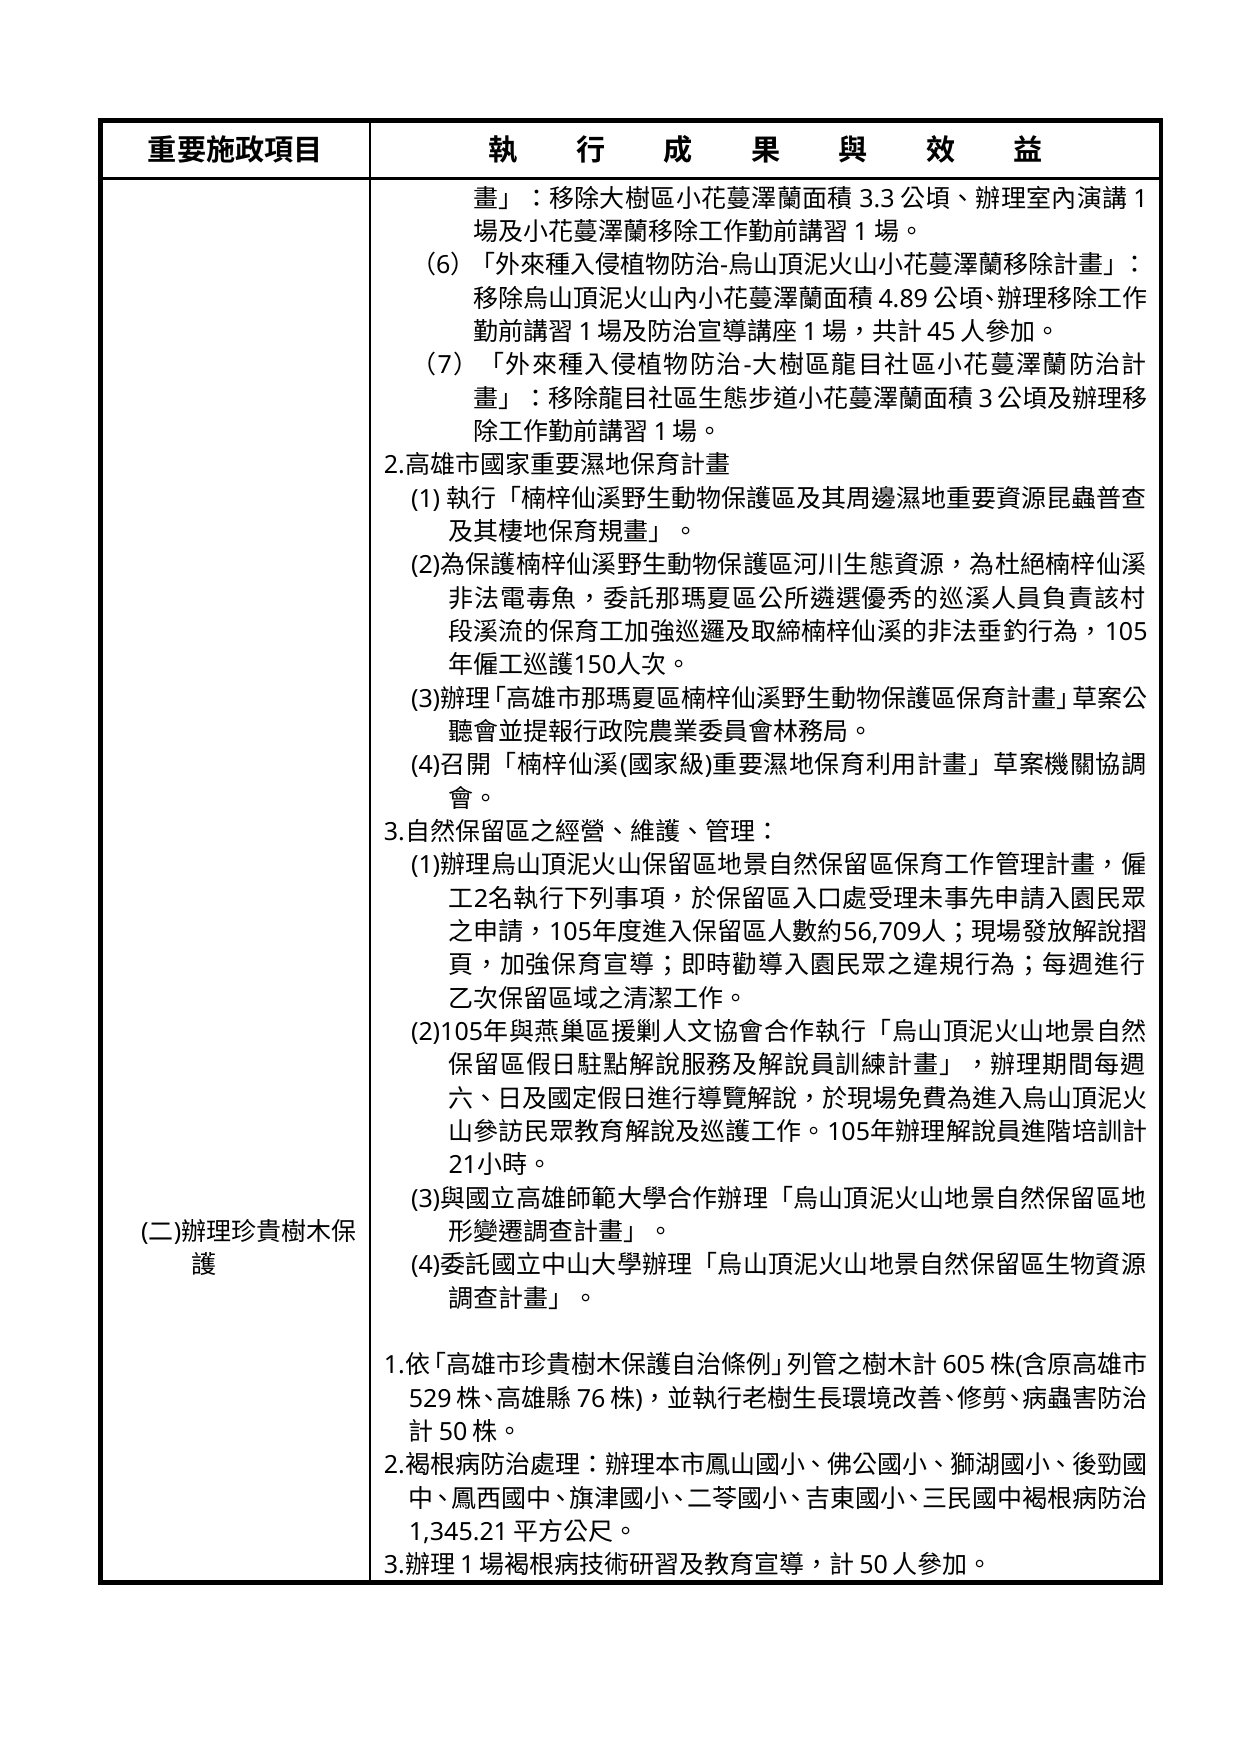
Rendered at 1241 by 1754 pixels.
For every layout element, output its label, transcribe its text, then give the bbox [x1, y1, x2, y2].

table_header 重要施政項目 [103, 123, 369, 177]
table_cell 壹、農產行銷輔導 一、農產運銷 (一)輔導農民團體建立國產水果品牌，實施農產品共同運銷措施，提升運銷效率及市場競爭力。 (二)水果花卉產銷失衡調節業務 (三)農產加工研發建立品牌 (四)建立品牌辦理農產品評鑑 二、開拓農產品行銷通路 貳、農務管理科 一、農業生產管理 二、農地利用管理 參、植物防疫及生態保育 一、植物防疫業務 （一）建構農作物防疫網 (二)推動安全農產品驗證標章 (三)推動健康安全農業 (三)其他 二、生態保育業務 (一)生態維護與管理 (二)辦理珍貴樹木保護 (三)保育類野生動物保育業務 (四)獎勵輔導造林 (五)深水苗圃業務 肆、畜牧行政 一、畜牧場登記與管理 二、養豬頭數調查及畜禽動態調查業務 三、飼料管理與市售畜禽產品標章查核 四、家畜家禽屠宰場輔導與管理 五、辦理家禽生產與輔導 六、辦理養豬生產與輔導 七、辦理養牛生產與輔導 八、辦理養羊、鹿生產與輔導 九、畜牧場污染防治 十、畜產品推廣與輔導 伍、批發市場業務 陸、農村建設與發展 一、推動農村再生，再造富麗農村 二、休閒農業推展 三、農路養護暨改善 柒、農民組織與福利 一、農民組織輔導 (一)健全農會，並強化農會功能 (二)辦理合作事業輔導，強化農業性合作社場功能 (三)積極輔導農業性產銷班運作 二、農民福利及推廣業務 三、提升農業軟實力 四、農業吉祥物高通通行銷推廣 五、高雄農業品牌整合行銷 捌、動物防疫及保護 一、動物疾病檢驗 (一)辦理動物（家畜、家禽與水產動物）疾病之檢驗、鑑定及防疫輔導 二、獸醫行政管理 (一)維護動物用藥品安全及保障合法業者權益 (二)畜產品藥物殘留檢測監控 (三)獸醫師管理 三、動物防疫 (一)偶蹄類動物疫病防治工作 (二)結核病及布氏桿菌病清除工作 (三)建立動物疾病預警機制，持續進行採樣及血清抗體檢測監控 (四)狂犬病防治工作 (五)辦理防疫宣導講習 四、動物保護 (一)動物保護宣導教育活動 (二)動物保護稽查及民眾案件之處理 (三)推動犬貓絕育工作 (四)加強寵物源頭管理 五、動物收容管理 (一)流浪犬(貓)捕捉與處理 (二)流浪犬(貓)認領養 (三)其他 [103, 180, 369, 1580]
table_header 執 行 成 果 與 效 益 [371, 123, 1159, 177]
table_cell 1.輔導轄內農民團體（農會、合作社場）辦理蔬菜、水果共同運銷，供應國內果菜批發市場，提升市場佔有率，推動水果共選共計增加運銷效率，使其達運銷經濟規模降低運銷成本。本市各農民團體105年1-12月水果共同運銷供應量22,905.8公噸，蔬菜共同運銷供應量10,566.7公噸。 2.協助農民團體辦理蔬果共同運銷，除辦理產銷講習及觀摩外，另補助農民團體購置選別、分級設備、輸送設備、包裝設備、預冷設備及加工設備等，以及補助興建GLOBAL GAP集貨包裝廠等，以提高本市農產品共同運銷品質，提高市場拍賣價格，增加農民收益。農業局積極爭取中央補助轄內農民團體運銷之集貨場防蟲圍網、組合式冷藏庫(香蕉催熟設施)、封箱機、加工設備、預冷設備、包裝設備選果機等相關設備，以改善運銷機能強化運銷效率，共向農糧署爭取補助8,284千元。 3.輔導燕巢農會-燕之巢台灣蜜棗、燕之巢芭樂；六龜農會－南果美眉黑鑽石蓮霧；大樹農會-玉荷包禮盒；美濃農會-美濃白玉老蘿蔔；內門農會-羅漢門龍眼蜂蜜等5間農會優質農產品，獲選2017年台灣農漁會百大精品殊榮。 1.甲仙地區農會與六龜區農會辦理「竿採青梅廠農合作」計畫，105年青梅產期間六龜區農會以保證價格每公斤25至27元收購青梅共 39.5公噸，甲仙地區農會配和廠方分級模式以每公斤23元收購86公噸供貨給加工廠，農會辦理廠農合作能有效維持青梅價格，穩定青梅產銷，降低販運商剝削，維護農民收益。 2.為了穩定破布子產銷、提升本市破布子競爭力，透過內門區農會輔導農民改變舊有供貨形式，由產地農民將破布子進行清洗、剝除後之粒裝方式交貨，獎勵參與農民每台斤2元。預計獎勵收購粒裝破布子約200,000台斤(約120,000公斤)，執行期間為公告日起至104年7月20日止，本計畫共獎勵15,488台斤(約9,293公斤)。 3.為獎勵火鶴花外銷，訂定「拓展高雄市火鶴花國外市場輸銷要點」，於105年4月起至11月期間，高雄市自營耕作生產火鶴切花外銷至日本以外之海外市場者，補助火鶴花每支新台幣2元 (1元補助農民包裝集運費，1元協助貿易商國外促銷費用) 。105年度補助支數共189,264支。 輔導內門區農會辦理綜合禮盒與龍眼乾包裝禮盒，外包裝整體規劃設計，改善產品包裝設計，提高加工品價值，作為地方特色伴手禮，建立農會品牌形象，以開拓行銷通路。105年協助本轄內門區、阿蓮區、甲仙地區農會、一鳴生技農園，取得清真食品認證，共計22項產品，並於105年12月7日假高雄市政府鳳山行政中心盛大舉辦「清真食品認證說明會」及「高雄地區清真農漁產品業者教育訓練」，說明清真食品認證的相關資訊，加強業者對產製清真食品相關規定之認知，達到推廣清真食品認證，提升清真食品品質，以提升高雄農產品的競爭力。 辦理「105年高雄市國產龍眼蜂蜜評鑑」，經召開籌備會議、受理報名、採樣封簽、送檢初評、複評等作業，依蜂蜜國家標準(CNS)及評鑑小組嚴格檢驗，計有岡山、阿蓮、田寮、橋頭、大樹、內門、杉林7區養蜂產銷班班員共37人獲獎，特等獎9名，頭等獎28名，成績斐然！105年度獲獎評鑑蜜共20,124瓶(特等獎4,680瓶，頭等獎15,444瓶)，經由通過HACCP及ISO22000國際雙認證之阿蓮區農會食品工廠，進行監督分裝後上市，以高雄市評鑑蜜品牌搭配大崗山龍眼蜂蜜文化節活動行銷。 1.協助那瑪夏區公所辦理「2016那瑪夏水蜜桃千人路跑活動計畫」，於5月21日假那瑪夏國中舉行並提供最甜、最爽口的在地優質水蜜桃供大家品嘗，以建立「南台灣水蜜桃之王」的品牌意象。 2.輔導田寮區農會辦理「2016高雄市大崗山龍眼蜂蜜文化節」活動，由高雄市政府陳菊市長偕同田寮區農會鄭瑞德總幹事揭開序幕，邀請高雄市及全台民眾於105年13、14、20、21日一同感受高雄黃金山蜜的蜂富熱情！今年首度結合高雄農業精靈高通通，製作卡哇伊的高通通蜜蜂獎座，由陳菊市長在開幕式中頒獎給獲獎蜂農。受頒「高通通蜂蜜評鑑得獎獎座」的蜂農們，都迫不及待地將高通通獎盃放在展售攤位上最好的位置上展示，讓高通通襯托出評鑑蜜的濃、純、香。 3.聯合本府原住民事務委員會辦理「高雄原味輕旅行-真愛玉見你‧千人喜愛玉」，於10月15日假台北市花博公園圓山廣場-花海廣場舉辦，現場除了擴大舉辦「千人洗愛玉活動」，並有農特產品展售，吸引人潮駐足品嚐採買原民區的各式農特產品及手工藝品。 4.都會區農特產品行銷工作 設置高雄物產館蓮潭旗艦店、高雄物產館高雄郵局店及高雄物產館台中店，並以高雄物產館蓮潭旗艦店為營運中心、高雄物產館高雄郵局店為配送中心，高雄物產館台中店為外縣市指標通路據點，未來評估台北市、新北市拓展銷售據點之可能性。讓本市農漁產品朝向精緻化、專業化、品牌化行銷模式經營，並運用蓮池潭觀光景點之優勢，打造大高雄優良農產之行銷據點。105年全年度於高雄物產館辦理一系列媒體宣傳行銷活動，加強消費者對物產館印象與對農產品的認同，105年度高雄物產館蓮潭旗艦店、高雄物產館高雄郵局店及高雄物產館台中店累計總體營業額已逾1億元。 105年度高雄物產館各館營業額如下： 5.高雄物產館網路商城及蓮池潭高雄物產館虛實整合服務平台 (1)蓮潭館、郵局、高鐵高雄物產館虛實整合服務平台建置，包含農產品展售服務、智慧型餐飲管理服務、廚藝及DIY教室管理服務、員工資料管理、會員資料管理及會員卡製作。 (2)網路高雄物產館臉書粉絲團維護及管理。 6.推廣高雄在地食材，結合學校及消費者辦理食育計畫 (1)農業局推動在地食材計畫已邁入第5年，105年辦理5場小小廚師料理營，特別邀請本市綠色友善餐廳主廚來教導學童簡單料理（從開胃菜、沙拉、甜點、主食到湯品），讓學童親自從洗切、採買、烹煮到擺盤等一系列學習，更能認識高雄在地食材特性，進而改變飲食習慣。 (2)農業局自100年開始招募本市餐廳業者加入綠色友善餐廳行列，105年度共有46間餐廳通過綠色友善餐廳評鑑。為能行銷綠色友善餐廳品牌，讓更多業者及民眾認識綠色友善餐廳，105年為擴大宣傳效益於高雄巨蛋國際旅展期間，共發行總價30萬元之綠色友善餐廳商品優惠抵用券，面額為新台幣100元/張，1,000元/本，共計300本。在今年度完成高雄綠色友善餐廳電子地圖，網站內容主要為介紹本市綠色友善餐廳，包含所在位置、店家資訊等。 7.推動健康有機農業 有機農糧產品及加工品檢查及檢驗： 為保障有機農糧（加工）產品消費者權益，維護有機農糧（加工） 產品之可信賴度，經年辦理轄內有機農糧（加工）產品市售或田間檢查，105年共抽檢531件有機農糧（加工）產品，涵括農藥殘留檢驗、食品添加物檢驗及產品標示檢查。 8.農產品進軍國際，拓展外銷通路 （1）農產品海外行銷： 105年度果品外銷統計：105年外銷數量統計合計為3,792公噸，以番石榴(1,382公噸)為最大宗，其餘為香蕉 (626公噸)、荔枝(75公噸)、鳳梨(1083公噸)、棗果(85公噸)、蓮霧(351公噸)、木瓜(117公噸)、紅龍果(46公噸)及其它(24公噸)，主要外銷至日本、大陸、香港、新加坡、加拿大、中東等地區。 105年度花卉外銷統計：1-12月外銷花卉量共計2,500,000枝火鶴花，主要外銷國為日本、大陸及香港。 於2月赴中東杜拜、阿曼及巴林舉行高雄農產品拓銷，二度遠征中東市場，邀集中東當地買主與媒體朋友，一起到活動會場品嚐來自台灣高雄的頂級水果。於巴林首都麥納瑪之高檔阿拉伯超市Al Jazira及家樂福、阿曼首都馬斯開特的家樂福及杜拜批發市場舉行試吃行銷，不僅讓每位來採買的消費者及買家吃到來自高雄的蜜棗、芭樂以及紅龍果，高雄水果的美味多汁讓品嚐的中東民眾讚不絕口，個個豎起大拇指說讚。高雄番石榴採船運將以貨櫃方式進入杜拜果菜批發市場，巴林市場則以空運方式穩定供貨。本次拓銷活動將高雄首選農產品打入頂級物流市場，深受當地喜愛，成功建立起雙邊貿易平台。 7月29日至8月7日赴加拿大辦理農產品拓銷活動，持續於去年合作超市Fresh Street Market、IGA 辦理農產品試吃，另本年度開拓之合作超市-Foody World鋪貨及辦理農產品試吃品嚐。又本市「高雄首選」精品首次於多倫多超市鋪貨(Foody Mart及Perfect Supermarket)，拓銷品項有番石榴、金煌芒果及紅龍果，其中金煌芒果和紅龍果以空運至加拿大。 105年適逢高雄市與韓國釜山市締結姊妹市50週年，由陳 菊市長率領市府各單位，包括秘書處、教育局、觀光局、海洋局、經發局及農業局等人員，籌組高雄市政府代表團，於本(2016)年10月30日至11月2日赴釜山舉辦「高雄與釜山半世紀姊妹市紀念活動」，與釜山各界交流城市發展的經驗與願景。此外，並於11月1日舉辦「高雄釜山50+─農漁觀光物產暨會展推廣會」，聯合高雄市政府海洋局、觀光局、經發局及農業局等單位，與釜山產業界人士交流，行銷推廣高雄的人文、物產、觀光及會展等產業。 （2）國際食品展業務 2016年東京國際食品展：於3月8-11日前往日本東京幕張參加東京國際食品展，共承租8個攤位，率領保證責任高雄市家緣農產品生產合作社(桑葚製品)、一鳴生技農園(神秘果製品)、福記冷凍食品(股)公司(鐵蛋、滷味)、高雄市那瑪夏區茶產銷班第一班青山茶業（八功夫紅茶、熟香金萱茶）、高雄市農會（舊北蕉香蕉、台農17號金鑽鳳梨）、允偉興業股份有限公司（冷凍鯛魚片、冷凍鱸魚片）等6家廠商，現場訂單約新台幣3,000萬元，後續訂單約8,000萬元。 2016年新加坡國際食品展: 於4月12日至4月15日參加展覽，農業局邀請型農、農民團體及友善企業－一鳴生技農園(神秘果系列商品)、福記冷凍食品股份有限公司(蛋加工品)、保證責任高雄市大樹區蜂產品運銷合作社(蜂蜜產品)共同組團”高雄物產館”，4日現場洽談金額約 1,600萬元，後續效益達4,000萬元。 2016年上海國際食品展：2016年上海國際食品展：自2011年起共4年參加「上海秋季國際食品展」逐年累積中國大陸各地貿易商、經銷商等對本市「高雄首選」精品品牌形象的認同。惟囿於前開食品展辦理時間為每年11月上旬，觀展之專業買主僅限於農曆年節或當年度的採購，鑑於中國大陸華北地區因氣候及風土條件條件異於高雄市，高雄市生產之熱帶水果及其加工品需求量大，前景具優勢，爰此，為有效擴大參展效益，2015年首次報名參加「第16屆中國國際食品飲料展（SIAL China 2015）」，期以開拓中國大陸潛在市場。 高雄市政府農業局率領轄內7家農民團體企業代表，前往上海新國際博覽中心，參加105年5月5日至5月7日為期3天的亞洲最大創新食品展－第17屆中國國際食品飲料展，共承租8個攤位。本屆參展成果豐碩，廣獲國際買家及大陸上海地區的熱烈洽詢，預估現場接單超過4000萬元，後續商機效益上看6、7000萬元，預估較去年成長1倍，再一次成功的將高雄首選的優質農特產品行銷國際。 2016台北國際食品展覽會：為開拓農特產品行銷通路，向 外貿協會承租20個攤位，於6月22-26日假南港展覽館舉辦，農業局率本市農民團體及在地友善企業等計18家參展，共同行銷推廣本市農特產，參展產品除本市代表性水果有鳳梨、珍珠芭樂、木瓜、火龍果等，還有其他相關農特產加工品，如美濃147米、甲仙梅製品、永安花生、大崗山龍眼蜂蜜、大寮紅豆系列產品、內門龍鳳酥、田寮鹹豬肉、鳳梨酥各類果汁、各類果醋及各類果乾等，產品內容相當豐富。參展產品頗受廠商與買家歡迎，創造接單效益約1,805萬元 2016年高雄國際食品展：於10月27-30日假高雄展覽館舉行，農業局承租20攤位，邀集本市187家農民團體及友善企業，共同行銷本市農特產及加工品，參展產品除本市代表性水果鳳梨、火龍果等農產品外，另有相關農特產加工品，如美濃147米、甲仙梅製品、大崗山龍眼蜂蜜、大寮紅豆系列產品、內門龍鳳酥、田寮鹹豬肉、大樹金鑽鳳梨冰棒、阿蓮蜜棗乾、各類果乾、各類芽菜、玉荷包香腸、那瑪夏區青山茶葉及咖啡飲品等，以及今年新參展之加州果菜運銷合作社之有機及履歷蔬果，參展項目豐富多元，吸引眾多國內外買家，創造接單效益約1,507萬元。 1.調整耕作制度活化農地計畫 為配合農糧署活化休耕農地利用，除加強輔導農民契作具進口替代之穀類及雜糧等作物，並規劃適合本市具競爭力的短期農作物地區性特產計48項。本市105年休耕地活化種植地區性特產及轉契作面積達2,820公頃。 2.活化農地景觀作物專區計畫 配合農曆春節於美濃區、杉林區、六龜區規劃冬裡作花海55公頃，另規劃橋頭區2期作景觀作物專區14公頃，有效帶動觀光人潮、增加地方休閒產業及農產品行銷收益。 3.有機農糧產品田間抽檢業務 105年度共完成田間抽檢34件，有效落實有機農業生產源頭管理。 4.農作物污染監測管制及損害查處業務 105年度共辦理農作物抽檢計31件，維護農產品生產安全與消費者食安權益。 5.辦理鳳梨加工契作獎勵計畫 協助農民開拓新型態契作行銷方式，積極與本市在地知名食品商洽談契作事宜，105年底契作達263公噸，有效穩定農民收益。 6.推動優良農地整合加值利用計畫 為維護優良農地資源，發展優勢產業，輔導美濃區農會成立雜糧及蔬菜農產業專區1,400公頃、輔導燕巢農會成立棗及番石榴農產業專區103公頃，藉由建立農業經營專區成為核心產業的安全生產基地，擴大經營規模及調整人力結構，跨領域整合創造產業與品牌行銷的加值效益。 7.輔導美濃區農會辦理2016美濃好豆季產銷調節計畫 辦理好豆產業文化產銷調節計畫，讓民眾及企業採毛豆體驗活動，透過股東會認股方式，吸引近萬名遊客參加，不僅將好豆打造為美濃裡作特產，也活絡旗美地區的觀光產業。 8.配合杉林區瓜瓜節辦理收瓜杉林饗樂趣農事體驗計畫 輔導杉林區農會辦理一日農夫農事體驗計畫，共辦理3場次，以瓜瓜節為活動主軸，結合永齡有機農場、真福山等知名地景，帶動在地農村休閒觀光產業，提升農業整體產值。 9.舉辦105年「金鑽鳳梨、玉荷包荔枝品質及果園評鑑」競賽 為建立農民友善栽培管理的觀念，由各區農會推薦參賽，金鑽鳳梨40組及玉荷包荔枝40組共計80組報名參加，藉競賽方式將高雄市優質金鑽鳳梨、玉荷包荔枝推廣給消費者，以創造市場品牌口碑，穩定農民收益，並讓消費者能更加「健康、安全、安心」，達到消費者、生產者及環境永續三贏的目標。 10.輔導大寮區農會參加105年全國名米產地冠軍賽 105年全國名米產地冠軍賽結合品種與產地的概念，在經過激烈的鄉鎮級初賽、全國決賽，最後大寮區農會由全國14縣市、56個鄉鎮、63個隊伍中脫穎而出，以香米組「高雄147號」及非香米組「高雄145號」榮獲冠軍，再度為高雄生產的優質米掛上金招牌。 11.輔導辦理美濃橙蜜香番茄行銷推廣計畫 (1)透過評鑑競賽建立橙蜜香番茄品質分類及標準，鼓勵農友用心種植，增進消費者信心，擴大橙蜜香番茄知名度，塑造在地番茄品牌。 (2)橙蜜香多元行銷計畫結合美濃農村冬季裡作農產多樣性，搭配景觀作物花海，以帶動地方農產業觀光人潮。 12.輔導成立中崎有機農業專區及永齡杉林有機農業園區 為加速本市有機農業發展，輔導成立有機農業專區，於橋頭設置「中崎有機農業專區」面積31.65公頃、美濃及杉林設置「有機示範專區」面積25.84公頃，並輔導成立「永齡杉林有機農業園區」面積54.63公頃，合計112.12公頃，藉由有機作物栽培，生產高品質、安全之蔬果，建立安全農業城市。 13.農業天然災害查報及救助業務 (1)105年1月霪雨農業天然災害現金救助，全市共計核定救助1,313戶，救助面積749公頃，救助金額17,965,801元。 (2)105年1月寒流農業天然災害現金救助，全市共計核定救助2,278戶，救助面積1,375公頃，救助金額66,436,308元。 (3)105年1月及3月雨害(遲發性)農業天然災害現金救助，全市共計核定救助5,629戶，救助面積2,367公頃，救助金額207,800,916元。 (4)105年3月至4月雨害(遲發性)農業天然災害現金救助，全市共計核定救助50戶，救助面積12公頃，救助金額878,482元。 (5)105年尼伯特颱風農業天然災害現金救助，全市共計核定救助3,812戶，救助面積2,264公頃，救助金額124,029,601元。 (6)105年梅姬颱風及9月風災雨害農業天然災害現金救助，全市共計核定救助11,343戶，救助面積6,116公頃，救助金額348,524,765元。 14.農情調查計畫 (1)105年農情業務，全年1、5、9月共三期作共調查4,360項次農作物之種植面積；並於1、4、7、9、12月調查各項農作物產量。 (2)105年每月辦理農作物生產預測，完成香蕉等359項次農作物產量預測。 (3)105年獲得農委會評鑑「104年直轄市及各縣市農情報告工作成績第三名」。 1.105年度辦理農業用地作農業設施容許使用之審查及核定計229件。 2.105年度辦理農地變更使用之審查及核定，共計辦理77件。 3.105年度申請農地興建農舍資格審查，共計辦理20件。 4.105年度辦理農業用地免徵遺產稅或贈與稅需5年列管維持農用查核共計100件。 5.105年度辦理農地非農業使用查處：340件。 6.105年度辦理農業用地作農業使用證明之審查及核定，共計辦理2,559筆。 7.106年獲得農委會評鑑「105年度農地利用及管理業務評鑑」甲組特優。 1.農作物病蟲害防疫與監測工作: (1)辦理全市水稻病蟲害及水稻稻種消毒防治工作。包括稻熱病、白葉枯病、飛蝨類、福壽螺…等病蟲害防治，105年度合計執行1,200公頃。 (2)辦理全市重要果樹及蔬菜類作物有害生物整合性防疫與監測工作。包括印度棗、蓮霧、荔枝、芒果、番石榴、香蕉、葉菜類、瓜果類等病蟲害防治工作，105年度執行計1,433公頃，並辦理果實蠅共同防治工作，於重點果樹栽培區實施，全年共發放8,300瓶誘殺劑提供防治藥劑供農民使用，並於公共地懸掛藥劑辦理區域性防治，辦理面積計5,645公頃。 (3)平腹小蜂防治荔枝椿象：荔枝椿象為外來新興害蟲，由於荔枝椿象危害荔枝及龍眼產量及品質甚鉅，嚴重時可能造成絕收。因此105年度委託國立屏東科技大學飼養荔枝椿象之天敵－平腹小蜂，並釋放32,000隻平腹小蜂在本市橋頭區及阿蓮區，同時進行荔枝椿象的分布與族群密度監測及調查，評估平腹小蜂的防治成效。 2.推動105年高雄市菜豆(四季豆)技術服務團暨植物醫生培訓計畫:本案由國立嘉義大學承攬，由嘉義大學植物醫學系郭章信副教授主持，結合行政院農業委員會農業試驗所、國立屏東科技大學等農業專家，團隊成員包含植物病蟲害、土壤肥料及評估產銷效益等專家共同組成。技術服務團給予農民專業技術指導，以加強田間栽培管理技術，減少農藥使用量，除降低生產成本外，同時提供消費者安全健康之農產品。 3.辦理野鼠防除工作，105年使用13,070公斤老鼠藥，防除面積27,121公頃。 1.吉園圃安全蔬果標章輔導與推動:輔導本市179個產銷班，面積2,053公頃，申請取得吉園圃安全蔬果標章。 2.產銷履歷驗證標章輔導與推動:執行面積1,327公頃，農戶數782戶。主要農作物為玉荷包、紅豆、木瓜、鳳梨…等。 1.辦理農藥管理與品質管制工作:因應農藥管理法第26條規定修正，完成農藥販賣業執照展延，目前本市農藥販賣業者共184家，舉辦農藥販賣業者複訓講習2場次，抽驗市售農藥76件，並查驗其成分及品質，針對偽劣農藥進行取締查核工作，以維護消費者權益及健康。 2.安全蔬果田間農藥抽檢及管制工作:全年辦理一般蔬菜、水果農藥殘留抽測及管制工作抽樣1,655件，並協助辦理農民安全用藥教育達57場次3,977人，不合格者辦理追蹤教育及產品管制。 本府農業局與海洋局共同合作，以「從產地到餐桌的安全美味」為主題，參加「104年獎勵地方政府強化食品安全管理方案試辦計畫」-拔尖典範-源頭及產製流通業務組，自104年8月至105年4月期間歷經書面及實地評比，經評定為特優獎，並且獲得650萬元獎勵金。 1.生物多樣性永續利用及推廣工作: （1）「茂林區紫蝶谷生物多樣性保育計畫」：僱用當地居民進行紫斑蝶棲地環境清潔整理及巡護，辦理「2016-2017雙年賞蝶活動」計80,000人次參加，宣導23場次/10,000人次參與，生態導覽解說員培訓課程30人，棲息地紫蝶數量約150,000隻。 （2）「黑面琵鷺與鳳山丘陵過境猛禽調查及斑馬鳩等外來鳥調查暨移除計畫」： ①黑面琵鷺調查：茄萣濕地及永安濕地黑面琵鷺數量調查結果，以1-3月數量最多，約538隻。 ②鳳山丘陵猛禽調查：記錄10種猛禽，總數量為8,562隻次，以灰面鵟鷹最多，赤腹鷹次之。 ③斑馬鳩移除：計移除斑馬鳩15隻，衛武營園區裡的族群量有下降的跡象。 草鴞校園宣導活動：完成14場校園推廣，參與師生人數合計1,295人。 （3）「外來種兩棲類移除及調查計畫」：大樹區舊鐵橋人工濕地等地兩棲類調查，計記錄5科8種，以亞洲錦蛙最多，並無發現斑腿樹蛙。移除亞洲錦蛙39隻。辦理研習活動3場共計78人次參加。 （4）「高雄都會區外來綠鬣蜥(Iguana iguana)族群現況調查與經營管理策略計畫」：進行鳥松區、仁武、大寮、鳳山等地移除，計181隻，與本府自行捕獲綠鬣蜥63隻，共計244隻。 （5）生物多樣性保育教育宣導及研習：計宣導3場，研習4場，計5,240人次。 2.小花蔓澤蘭防治計畫： （1）「外來種入侵植物防治-大社觀音山小花蔓澤蘭防治計畫」：移除觀音山小花蔓澤蘭面積4公頃，辦理教育研習1場，參與人數約60人。 （2）「外來種入侵植物防治-林園區小花蔓澤蘭移除計畫」：移除林園區清水巖、駱駝山小花蔓澤蘭面積8公頃，700公斤；舉辦汕尾、坪頂、荖濃、金潭等國小宣導活動，師生共50班，計1,500人；另辦理講座1場:林園圖書館生態營，演講小花蔓澤蘭認識與防治。 （3）「外來種入侵植物防治-小崗山小花蔓澤蘭移除計畫」：移除小崗山小花蔓澤蘭面積4公頃。 （4）「外來種入侵植物防治-旗山區中寮社區小花蔓澤蘭防治計畫」：辦理行前講習1場，移除旗山區小花蔓澤蘭面積4公頃。 （5）「外來種入侵植物防治-大樹區統嶺社區小花蔓澤蘭防治計畫」：移除大樹區小花蔓澤蘭面積3.3公頃、辦理室內演講1 場及小花蔓澤蘭移除工作勤前講習1 場。 （6）「外來種入侵植物防治-烏山頂泥火山小花蔓澤蘭移除計畫」：移除烏山頂泥火山內小花蔓澤蘭面積4.89公頃、辦理移除工作勤前講習1場及防治宣導講座1場，共計45人參加。 （7）「外來種入侵植物防治-大樹區龍目社區小花蔓澤蘭防治計畫」：移除龍目社區生態步道小花蔓澤蘭面積3公頃及辦理移除工作勤前講習1場。 2.高雄市國家重要濕地保育計畫 (1) 執行「楠梓仙溪野生動物保護區及其周邊濕地重要資源昆蟲普查及其棲地保育規畫」。 (2)為保護楠梓仙溪野生動物保護區河川生態資源，為杜絕楠梓仙溪非法電毒魚，委託那瑪夏區公所遴選優秀的巡溪人員負責該村段溪流的保育工加強巡邏及取締楠梓仙溪的非法垂釣行為，105年僱工巡護150人次。 (3)辦理「高雄市那瑪夏區楠梓仙溪野生動物保護區保育計畫」草案公聽會並提報行政院農業委員會林務局。 (4)召開「楠梓仙溪(國家級)重要濕地保育利用計畫」草案機關協調會。 3.自然保留區之經營、維護、管理： (1)辦理烏山頂泥火山保留區地景自然保留區保育工作管理計畫，僱工2名執行下列事項，於保留區入口處受理未事先申請入園民眾之申請，105年度進入保留區人數約56,709人；現場發放解說摺頁，加強保育宣導；即時勸導入園民眾之違規行為；每週進行乙次保留區域之清潔工作。 (2)105年與燕巢區援剿人文協會合作執行「烏山頂泥火山地景自然保留區假日駐點解說服務及解說員訓練計畫」，辦理期間每週六、日及國定假日進行導覽解說，於現場免費為進入烏山頂泥火山參訪民眾教育解說及巡護工作。105年辦理解說員進階培訓計21小時。 (3)與國立高雄師範大學合作辦理「烏山頂泥火山地景自然保留區地形變遷調查計畫」。 (4)委託國立中山大學辦理「烏山頂泥火山地景自然保留區生物資源調查計畫」。 1.依「高雄市珍貴樹木保護自治條例」列管之樹木計605株(含原高雄市529株、高雄縣76株)，並執行老樹生長環境改善、修剪、病蟲害防治計50株。 2.褐根病防治處理：辦理本市鳳山國小、佛公國小、獅湖國小、後勁國中、鳳西國中、旗津國小、二苓國小、吉東國小、三民國中褐根病防治1,345.21平方公尺。 3.辦理1場褐根病技術研習及教育宣導，計50人參加。 4.老樹志工培訓活動2場次，參訓人數約96人次。老樹巡禮活動2場，計160人次。 5.完成解說立牌4面、解說標示牌4面，計8面。 1.聯合執行小組執行查核取締，移送法辦7件，共11人；保育類野生動物登記飼養查核9家217隻；保育類野生動物產製品本市登記有案象牙1,677支、虎製品81件、犀牛角180,034公克，產製品查核異動27家64支；處理野生動物緊急救傷20種39隻；有效處理臺灣獼猴危害農作物10件，驅趕脫序獼猴案件約180件。 2.捕捉騷擾民宅之行為脫序獼猴9隻，且不定期巡查取締柴山周邊社區餵食獼猴之行為。 3.野生動物繁殖能力查證共計10場。 4.委託本府觀光局壽山動物園野生動物收容中心進行野生動物保育類野生動物急救站營運計劃：共完成棄養無主及法院查緝沒入之野生動物收容照顧共約35種96隻；野生動物急救傷共約34種108隻；完成野生動物野放共約15種31隻。 5.與屏東科技大學合作辦理「高雄都會區滋擾性蛇類的時空分佈特性與處理計畫：處理各消防隊捕獲滋擾性蛇類371隻，包含眼鏡蛇182隻、雨傘節72隻、赤尾青竹絲49隻、黑眉錦蛇31隻、龜殼花27隻及鎖鍊蛇6隻。 6.與台灣黑熊保育協會合作辦理「熊愛台灣-高雄黑熊保育志工培訓與校園巡迴講座」： (1)黑熊保育志工及保育大使培訓課程：課程計24小時，約44人參與。 (2)校園巡迴講座：於26個單位辦理保育講座40場，參加人次5,627人。 推動之造林面積：全民造林計畫249.32公頃；獎勵輔導造林計畫面積62.39公頃；平地造林計畫面積24.09公頃。 1.本苗圃以培撫育造林苗木為主，推廣本市造林業務，1月至12月總計提供機關團體、個人苗木數量約64,992株。 2.105年辦理「2016高雄市植樹生態宣導活動」：3/12結合37個區公所辦理小樹苗贈送活動，總計發放22,200株；同日與台灣中油股份有限公司合作辦理「中油70減碳新森活」活動，於高雄市林園區港埔海岸濕地公園種植700株樹苗；3-6月在本市20所小學辦理校園植樹教育巡迴宣導，並發放小樹苗2,000株。 為落實「畜牧法」有關畜牧場（含飼養場）登記管理之規定事項，強化畜牧場登記管理制度，105年度辦理項目如下： 1.申請行政院農業委員會補助經費計250,000元整。 2.輔導牧場完成登記之畜牧場場數為1,135場。 3.辦理畜禽飼養登記，已完成登記之飼養場場數為131場。 4.不定期稽查畜牧場是否有違法飼養之情事、畜牧場變更、畜牧場停業、歇業、復業、獸醫人員聘置情形、斃死畜禽處理方式，以維護畜禽產銷均衡及合法業者權益，截至105年12月31日止共稽查達1,229場次，完成變更登記20場。 1.辦理畜牧農情調查，掌握本市畜禽分布、經營概況、生產結構等變化情形，藉供釐訂生產計畫，調節產銷，促進禽產業發展等有關農業政策及學術研究之參考；分別於1、4、7、10月上旬辦理畜禽飼養戶數及在養頭數調查，另於5月底及11月底辦理養豬頭數調查。 2.依據最新一次調查結果，本市計飼養豬隻29萬2千隻、乳牛6,153頭、肉牛1,162頭、羊17,915頭、鹿1,260頭、雞隻566萬隻、鴨隻26萬1千隻、鵝隻3萬5千隻。 1.為維護飼料安全，1月至12月抽驗反芻獸飼料檢驗肉骨粉含量12件、抽驗商用飼料檢驗黃麴毒素30件、抽驗原料玉米檢驗黃麴毒素4件、商用飼料檢驗一般藥物卡巴得等40件、磺胺劑28件、農藥5件、重金屬43件、受體素30件、抽驗魚粉等高蛋白質動物性飼料檢驗三聚氰胺6件、抽驗飼料用油6件。 2.105年1至12月辦理市售CAS、有機及產銷履歷畜禽產品標章檢查66場次，檢查件數660件。 3.105年10至12月辦理學校午餐畜產食材查核與抽驗工作，至本市37間學校進行營養午餐畜產食材抽樣，送驗件數74件。 4.辦理本市通過產銷履歷驗證之家畜經營業者行政檢查業務，計養豬場3場、鮮乳工廠1場及豬肉屠宰分切場1場完成檢查工作。 1.為維護國人肉品屠宰衛生，遏止違法屠宰行為，須賡續查核屠宰場良好屠宰衛生作業及執行違法屠宰行為查緝，105年度獲行政院農業委員會動植物防疫檢疫局補助經費計260,000元整。 2.本市違法屠宰行為查緝小組稽查本市列管地點156場次，並與行政院農業委員會防檢局聯合查獲家禽違法屠宰案件4件，裁處罰鍰16萬元。另受理民眾檢舉並不定期前往各可疑處所巡查是否有違法屠宰行為並進行查處。 3.輔導協助本市家畜禽屠宰場辦理屠宰場變更登記，改善屠宰場衛生設備升級，提升肉品品質。 4.進行家畜禽合法屠宰及肉品屠宰衛生合格標誌宣導。 5.農委會動植物防疫檢疫局105年度函示本府辦理違法屠宰查緝業務人員倍極辛勞，建請有功人員從優獎勵。 1.配合本市養雞協會及家禽品生產合作社會(社)員大會進行相關業務宣導，並請家禽畜牧場落實年度生產目標，依消費需求趨勢調節生產，俾穩定後續禽品之產銷。 2.持續輔導本市家禽品生產合作社協助轄下1場土雞場，3場蛋雞場及輔導本市養雞協會協助轄下1場土雞場申請履歷驗證續評，有效提升本市家禽產業品質及形象。 3.輔導本市養雞協會及家禽品生產合作社辦理講習會共2場次以讓農民多加了解產銷履歷、雞蛋溯源標示制度、雞蛋使用一次性包材的重要性。 4.輔導本市石安牧場於105年10月通過清真食品認證，為本市第一家鮮蛋產品取得認證的畜牧場，開拓多元化市場響應南向政策，提升在地農產品的競爭力。 1.補助本市毛豬產銷班計16班，辦理105年度養豬產業結構調整宣導及召開班會運作業務。 2.輔導農會辦理毛豬共同運銷業務績優，田寮區農會榮獲104年度毛豬共同運銷業務第1名、高雄市農會第3名 3.輔導農會辦理豬隻死亡及運輸死亡保險業務，榮獲104年度直轄市及縣市政府理賠業務甲組第1名；保險業務競賽田寮區農會、阿蓮區農會、路竹區農會及高雄市農會均有獲獎。 4.輔導協助本市3家產銷履歷養豬場續評及通過驗證，有效提升本市養豬產業品質及形象。 5.輔導本市養豬協會及田寮區農會辦理講習會共5場次，針對沼液沼渣再利用、沼氣發電、國產生鮮豬肉溯源、養豬產業面臨的挑戰與因應措施、環保問題的因應與結合綠能等主題宣導說明，期提升畜牧場經營管理效率。 6.輔導本市具產銷履歷及吹冷氣直營豬肉舖的仁允牧場農二代林岳昌先生榮獲第30屆全國模範農民殊榮，是本市唯一獲獎者。 1.105年度輔導酪農戶調製青貯料以降低生產成本，補助酪農產銷班調製青貯料所需香腸式青貯袋3條及大型青貯袋120個。 2.執行市售鮮乳產品的鮮乳標章查核，維護消費者權益，105年度1月至12月共查驗292場次。並配合農委會於105年4月及5月訪查轄內3家乳品工廠稽核鮮乳標章使用管理情形。 3.輔導本市酪農戶乳牛乳量穩定提升，並獲選105年度天噸乳牛的殊榮，獲獎乳牛37頭，酪農戶8戶。 4.輔導橋頭區農會辦理酪農講習會1場次，針對廢水施灌農作及沼液沼渣再利用等主題加以說明並進行相關業務宣導。 5.配合各相關活動辦理國產鮮乳宣導品嚐7場次，藉以宣導民眾認識國產鮮乳標章並於選購時認明才較有保障。 6.配合農委會執行本市肉牛場耳標發放、牛籍清查及異動調查等管理工作。 1.105年度補助本市乳羊產銷班共同調製青貯料所需塑膠青貯圓筒30個，在夏季共同青貯，以供冬季使用。 2.羊隻產銷班共同運銷持續辦理中，另輔導本市乳羊產銷班參加展售活動推廣在地優質乳品。 3.輔導本市田寮區農會辦理本市養羊產銷班專業教育研習3場次，以加強產銷班業務運作，推動羊隻生產追溯制度建立，增進畜牧場經營管理專業知能。 4.於3-5月間產茸季節協助本市養鹿協會發布新聞稿宣傳本市優良鹿場，獲平面媒體報導，成功提升本市養鹿產業知名度，促進鹿茸產品銷售；並協助其刊播宣傳短片，拓展鹿茸產品通路提升銷售量。 5.輔導本市養鹿協會辦理講習會1場次，讓鹿農了解鹿產品產地證明與生產管理及鹿茸加工產品多元應用相關資訊。另參加105年鹿產茸重量比賽，本市獲頒輔導單位鹿榮獎，獲獎水鹿16頭，養鹿戶9戶。 6.本市養鹿協會辦理105年度「台灣水鹿鹿茸比賽」，農業局特製發獎狀15紙，以肯定獲獎鹿農的努力及鼓勵養鹿戶提昇生產性能。 1.加強畜牧污染防治，並推動畜牧場源頭減廢，落實節能、節水及減碳，以建立畜牧場新形象及建立永續經營之生態環境。105年度獲農委會補助經費計6,574,000元整。 2.本市辦理「強化畜牧場污泥清理再利用」、「減少畜牧廢水排放量因應水污費徵收衝擊」、「加強畜牧場節能及沼氣利用」及「農村社區源頭減廢及資源利用」4項計畫補助9場畜牧場購置第二次固液分離機、13場畜牧場紅泥膠皮更新、5場抽污泥馬達、2場雨廢水分離系統、2場畜牧場沼氣利用設施、1場養豬場廢水循環再利用設施、4場畜牧場省電燈具更換、1場畜牧場風扇系統加裝變頻器、8場除臭噴霧設施、2場養豬場飲用水節水系統、11場畜牧場高壓清洗設備、2場養豬設置沼氣發電系統及10畜牧場購置除臭生物製劑。另本市與富立業環境工程顧問公司及中山大學環工系周明顯教授合作輔導本市畜牧場改善臭味及廢水處理設施與運作，共62場。 1.建立品牌推動安全及在地特色畜禽品： (1)媒合在地品牌產銷履歷喜哈蛋，於本市百貨公司超市上架銷售，提升品牌形象，並增加消費者選購在地安全蛋品的管道。 (2)輔導田寮區農會月之鄉系列豬肉產品及玉荷包香腸產品參加2016台北及高雄國際食品，藉由參與展場行銷提升品牌形象及曝光度。 (3)輔導高雄萬步雞以有機農場特色產品之一的方式宣傳行銷，於假日至本市有機市集搭配農場有機蔬果展售，藉以分享友善大地經營理念及推廣產品。 (4)持續媒合本市品牌畜禽品與綠色友善餐廳等業者合作，並至餐廳介紹在地品牌土雞、雞蛋及豬肉等安全食材加強推廣。 (5)協助本市品牌畜產食材與農村體驗活動社區風味餐料理結合入菜，至12月底共配合大樹、六龜、旗山區、田寮、內門等社區一日農夫活動辦理推廣品嘗7場次，搭配產品DM及特色食譜介紹宣傳，提升產品知名度拓展客源。 2.輔導高雄首選及各優質畜禽品推廣行銷： (1)因應食安訴求並藉畜產品具有搭配年節應景採購之消費特性，結合高雄物產館蓮潭旗艦店於春節前檔期辦理為期4週的高雄首選畜產品年節行銷推廣活動，規劃優質畜產任意購好康嚐鮮雙享送方案，藉以帶動買氣。 (2)辦理高雄首選產銷履歷禽肉蛋品廚藝競賽體驗推廣活動1場次，藉烹飪料理實作及民眾互動歡愉氛圍，透過現場介紹強化對高雄首選品牌產品(享樂雞、喜哈蛋等)印象，進而認同及支持本市在地安全禽品。 (3)辦理農樂趣味教室羊奶饅頭DIY活動1場次，藉由現場餵食小羊體驗及DIY操作互動，讓民眾認識優質在地鮮羊乳及其多元形象。 (4)辦理高雄好畜多-高雄市特色品牌畜產品產業推廣行銷活動2場次，融合產業主題、展示教育、體驗互動、宣導品嚐、產品展銷，於8月及12月中假阿蓮區及橋頭區舉辦，產業體驗互動區均獲民眾熱烈迴響。 (5)辦理高雄首選畜產品整合行銷活動1場次，假高雄物產館蓮潭旗艦店廣場舉辦，搭配聖誕節慶，結合畜產料理秀及廚藝教學與畜產品DIY，互動體驗現場歡樂反應佳，並宣傳春節預購及滿額送銷售方案，提升館內及年節畜產品買氣。 (6)於105年底以報紙廣告宣傳本市高雄首選畜禽產品，提升民眾對高雄在地優質安全畜禽產品的認識，並拓展本市畜禽產品之市場。 (7)設計製作本市特色畜禽品推廣食譜A4月曆文宣品，藉以宣導認識產銷履歷及本市品牌產品，提供生鮮畜禽品多樣化料理方式資訊，結合實用功能性提高行銷推廣成效。 (8)拍攝高雄好畜產宣傳影片，介紹本市產銷履歷養豬場飼養管理過程及本市在地品牌安全肉品，讓民眾認識了解藉以宣導推廣。 (9)設計製作冷藏(凍)畜禽產品用禮盒包裝保冷袋，藉畜產品具年節消費特性搭配推廣以提升在地品牌特色畜禽品形象及增加識別度。 (10)105年至12月底配合各相關活動辦理宣導推廣及輔導本市家禽品生產合作社、田寮區農會、養豬協會等辦理產銷履歷及品牌畜禽產品推廣展銷與DIY體驗活動共計35場次。 1.輔導轄下13處農產批發市場(果菜6處、肉品4處、家禽2處、花卉1處)依籌設計畫及產銷需求，辦理批發交易工作。 2.果菜市場業務輔導：輔導果菜批發市場果菜供銷並督促高雄、鳳山、岡山、大社、燕巢及路竹果菜市場持續加強辦理「果菜農藥殘留」檢驗工作（平均每月檢驗約2,580件），列入公司重要工作執行，並對不合格果菜之供應單位，予以追蹤，及擬訂定「高雄市果菜批發市場營運考核獎懲實施要點」，督促提升市場營運效率。 3.強化農產品行情報導服務功能：充實行情報導內容，強化農產品行情報導功能，於颱風期間及重要節慶日價格波動劇烈或不合理時期，即時發佈預警新聞資訊，並連結「國內農產品交易行情站」，以提供多元化及便捷的批發行情資訊查詢管道。 4.配合農糧署辦理「滾動式倉儲」措施：輔導梓官區農會配合農糧署辦理滾動式倉儲，105年度儲有高麗菜150公噸及結球白菜19公噸，將視市場供貨情形釋出，以穩定菜價。 5.辦理三民區果菜批發市場擴建案 (1)本案考量市場發展及都市防洪需要，訂於十全路北側基地整建。105年5月26日簽奉核定104年「高雄果菜市場北側用地救濟金發放標準」，完成所有建物清查作業後，即開始土地救濟金、房屋救濟金、租金補貼及人口遷移費之發放作業。 (2)105年9月執行北側用地第三、四階段地上物拆除作業，9月及10月間十次與徵收前地主召開安置方案說明會與協調會，選擇放棄鋪位安置改領取救濟金之地主，亦已著手發放救濟金，目前已累計發放7千多萬元。 (3) 15米臨時道路開闢工程先施作臨時停車場及洗菜池，再拆除圍牆施作鋼板樁，寶珠溝處施作基樁累計完成276支，並於105年11月1日簽准展延履約期限，刻正辦理議價及議定書製作。(新工處主政) (4) 新建市場工程規劃設計(含滯洪池)105年6月27日與水利局協調後，決議採方案C(獨立滯洪層)辦理。基本設計於105年8月11日核定,10月24日召開細設審查會，11月23日提送預算書等招標文件，並已彙整上網公告文件。(水利局主政) 6.辦理三民區高雄肉品批發市場整併案 (1) 104年4月13日召開三民區果菜及肉品批發市場遷建規畫報告案會議及104年7月17日三民區果菜及肉品批發市場遷建規劃進度報告案簡報會議。 (2) 105年4月提出先期計畫書及105年6月提出整體計畫書，同年8 月19日並經本府審查通過同意備查。 7.辦理高雄市都會區農特產品展售行銷推廣活動 「105年度高雄市都會區農特產品展售行銷推廣活動」自105年2月起假本市鼓山區神農路舉辦共6場次，於周六、日邀集全國各地及本市各區農民團體組織，展售行銷優質農特產品，平均每周入場約5,000人次，總入場人數達30,000人次以上；本年度活動除帶動國產優質農特產品消費，開創特色之蔬果與農產品展示行銷場所，提供全國農民產地直送、自產自銷與行銷推廣的優良展售平台。 8.辦理批發市場環境改善計畫 (1)爭取寬列預算支應，補助改善批發市場軟硬體及環境設施，提高營運效能，及透過教育訓練觀摩活動方式，灌輸市場現代化之經營理念，輔導市場多元現代化經營，提升市場營運生機，並提供民眾接觸及認識市場機能之機會，達到教育推廣及敦親睦鄰之效果。105年提列農發基金646萬元補助鳳山果菜批發市場電源設備更新工程(第二期)，於105年12月31日前竣工。105年提列農發基金計畫預算386萬元，全部工程於105年12月31日前竣工，完成鳳山家禽批發市場、鳳山肉品批發市場、鳳山肉品批發市場旗山分場、高雄果菜批發市場及燕巢果菜批發市場交易設施及環境改善。 (2)續加強輔導本市果菜、肉品公司改善經營環境與設施，健全交易制度及管理，以有效調節供需平穩價格，充裕民生必需品之供應，並參考國外成功營運模式，提高市場競爭力，促進產業發展。透過批發市場實際供需及營運狀況，重新檢討市場規劃、整併或轉型。 (3)辦理大樹、旗山及岡山公股果菜批發市場經營轉型或整併案：大樹果菜批發市場於102年12月31日結束營運並裁撤，輔導於103年9月1日委外招商經營大樹果菜批發運銷園區，104年5月16日正式開幕營運；旗山果菜批發市場於102年12月31日結束營運並裁撤，輔導轉型為旗山果菜市場臨時管理委員會；岡山果菜市場遷移案經與市場攤商多次協調溝通以大鵬九村市場用地為市場攤商遷移安置規劃方向，後續作業仍持續與本府相關局處協調作業中。另岡山果菜市場股份有限公司業於105年9月30日解散，市場並暫時由攤商組成臨時管理委員會管理，員工均依勞基法規定予以資遣退休。 1.輔導農村社區擬定及核定農村再生計畫。核定計畫社區：田寮區崇德社區、六龜區寶來社區計2社區。 2.輔導已核定社區完成年度農村再生執行計畫，向行政院農業委員會水土保持局爭取1億8,244萬元之經費補助。 3.辦理內門區及大樹區農村再生區域景觀軸線營造。 (1)內門區：內門社區閒置空間綠美化及馬賽克拼貼裝置藝術、農村再生區域景觀軸線内東社區營造計畫、觀亭社區農產業牆面美化。 (2)大樹區：統嶺社區統嶺坑溪口景點通路自導點營造、龍目社區拼貼藝術牆、竹寮社區竹寮取水站環境景觀改善。 4.辦理桃源區及甲仙區農村再生區域產業輔導： (1)辦理麻竹筍、紅肉李及金煌芒果等研發蜜漬筍、醬漬筍、紅肉李果乾、紅肉李果醬、金煌芒果果乾、金煌芒果果醬等6項加工品研發。 (2)各項產品營養標示檢驗、包裝設計。 (3)與本市甲仙區大田、關山社區及桃源區桃源社區等農村再生社區及甲仙青梅加工廠結合，辦理產品研發課程教育訓練進行果品(初級)加工培力。 5.輔導本市旗山區糖廠社區等9社區辦理活力行動計畫，改善社區窳陋空間。 6.以「高雄一日農夫體驗趣 傳統農村也能很吸睛(金)」獲2016年第八屆健康城市獎項評選創新成果獎。 1.辦理竹林、內門、民生、大樹及那瑪夏等5休閒農業區之評鑑輔導工作，並使內門及竹林兩休閒農業區評鑑等級向上提升1級。 2.輔導雲之谷休閒農場、昇泰有機休閒農場換發許可登記證。 3.輔導休閒農場完成籌設(計8家)： (1)旗山區旗農生態休閒農場（申請建照中）。 (2)仁武區仁新休閒農場(施工中)。 (3)岡山區樺園景觀休閒農場(施工中)。 (4)阿蓮區春天休閒農場(申請建照中)。 (5)茂林區紫斑蝶休閒農場(申請建照中)。 (6)六龜區山下露營休閒農場（申請建照中）。 (7)美濃區蝶戀花世界休閒農場（申請建照中）。 (8)杉林區2021好梅好觀光休閒農場（申請建照中）。 4.輔導「桂花鄉休閒農場」申請籌設。 5.輔導休閒農業區辦理休閒農業體驗活動： (1)內門休閒農業區5車次。 (2)美濃休閒農業區3場次。 (3)六龜竹林休閒農業區5車次。 (4)那瑪夏民生休閒農業區16車次。 (5)大樹休閒農業區40車次。 6.辦理休閒農業課程講習計8場次。 7.會同建管、衛生、消防等單位辦理28處休閒農場聯合查核。 8.休閒農業媒宣： (1)製作設計休閒農業區行銷短片。 (2)於市內公車站、捷運燈箱、文藻大學、中國時報新春特刊刊登休閒農業行銷廣告。 (3)輔導竹林休閒農業區編撰印製休閒農業區地景故事書。 (4)改善休閒農業區主題網頁設計，擴增網站內容。 (5)赴台北旅展、高雄旅展、台北亞太文化日設攤行銷休閒農業。 9.輔導內門休閒農業區辦理木柵吊橋修繕工程。 執行年度預算5300萬元部分：辦理78件農路維護工程，其施作範圍涵蓋本市旗山、美濃、杉林、內門、六龜、田寮、燕巢、大樹、茄萣、岡山、橋頭、茂林、那瑪夏及桃源…等區域。 1.105年輔導轄內27家農會依農會定期召開法定會議。 2.辦理各級農會105年度提撥基本用人費及計算最高設置員額業務。 3.為加強農會業務經營，完成27家農會年度考核成績評定。 4.為健全農會財務制度，會同財政局完成27家農會之財務監督。 5.辦理本市各級農會信用部業務講習會共1場、406人次。 6.辦理農會輔導人員工作會報研習共1場、60人次。 7.辦理105年度用人費計算基準說明會。 8.辦理本市各級農會屆次改選工作研討會1場、120人次。 1.為健全農業性合作社場組織，於105年3-4月辦理轄內101家農業性合作社場業務績效考核。 2.105年12月14日辦理「105年農業性合作社場教育訓練」課程。 3.105年度輔導新成立2家農業性合作社場，變更登記64家。 4.105年度輔導解散3家未運作之農業性合作社場。 1.辦理105年度產銷班評鑑，共63班完成評鑑。 2.105年度共辦理農業產銷班208班次異動登記，及核定設立8班，評鑑成績不合格2班，另為了解產銷班需求，共訪視產銷班60班。 3.輔導本市產銷班參加提升農業經營管理軟實力計畫班共3場次，另今(105)年度共2班研提「提升農業經營管理軟實力計畫」，共受補助金額100萬元。 1.辦理本市老年農民福利津貼：編列預算撥付補助老年農民福利津貼。 2.辦理本市農民健康保險： (1)編列預算撥付補助農民農保保險費補助款。 (2)輔導本轄26間基層農會辦理農民健康保險年滿64歲4個月農保資格清查、戶籍異動及其他專案等清查工作，保障實際從事農業農民權益。 (3)辦理本市各級農會保險業務教育訓練1場次。 3.督導農民組織擬訂各項農業推廣計畫，提升農村文化與活力： (1)為照顧老農改善高齡者生活品質，培育在地青少年認識在地農業並吸引青少年加入社區農業，活化農村為農村及社區帶來新活力讓農村青少年參與農事體驗教育活動，強化農村婦女知識及技能，開發農業資源發揮巧思，結合農產品加以運用，增加農產品附加價值，輔導路竹區農會辦理「105年度家政推廣教育訓練計畫」，計辦理研習課程1場次，參加人數達40人次。 (2)輔導高雄市高雄地區農會服務本市11個行政區域之農民，辦理6梯次觀摩活動，參加人數640人，參訪休閒農業區、農村旅遊及梅子工廠等，認識在地農業休閒與社區資源、整合區域性農業生產與旅遊，未來將產銷班、農場、農家等做社區資源結合，發展特色的農業休閒產業經營能力。 (3)輔導高雄市高雄地區農為落實農村青少年在地扎根，推動農村青少年農業教育、結合社區在地資源，從事農業體驗教學及教育、強化青少年健康與在地消費的觀念，培養農業的後繼者，以及輔導農村婦女、老齡農民終生學習及生活技能辦理研習活動91場次，參加人數達10,725人。 4.輔導農會辦理27家農會農民節活動，表彰著有勞績之農民，以資鼓勵。 1.農業六級產業化觀念養成及培育： 以既有的農業培訓架構為基礎，針對青年農民加值規劃多元的實務訓練課程，激發青年農民的潛力，提升組織經營即戰力，並搭配議題推廣與行銷，重新塑造農業產業與農業從業人員的價值。 (1)農業六級產業化觀念養成及培育-型農培育課程： ①初階班：5/17-18、5/24-25，訓練時數合計32小時，培訓人數45人。 ②辦理農業六產化交流成長營：促進業者及跨領域業者相互認識交流，透過標竿企業案例觀摩與交流，傳遞成功案例經營經驗及優點，激發業者創意思維，發揮標竿學習之效果，同時也建立人脈網絡及提升跨業合作機會，開發新商機，共計辦理1梯次（2天1夜），共計培訓30人。 ③進階班：6/13-14、6/21-22、6/2-30，訓練時數合計40小時，培訓人數48人。 高階班：10/12-17辦理「型農培訓日本農業六級產業參訪」，6天5夜，帶領型農前往日本千葉縣、茨城縣、枥木縣、東京參訪，培訓人數15人;農業產值位居日本第二、三位的千葉縣及茨城縣及日本各地特產及訊息的集散中心的東京，從產地、物產館、餐廳、市集等，帶領型農從不同角度深入瞭解產業六級化的發展，並參加日本農業博覽會「第一屆六級產業展」，針對生產者、農會、合作社及物產館展示農畜產品從事加工與販售所需要的機器、設備、技術與資訊科技，參訪農業六級產業發展案例，探討如產業分工合作，發揮相乘綜效，開創新型態的農業經營模式，以促進台日農業交流，提升型農之國際視野。 (2)農村民宿與導覽解說人員培訓課程： ①入門班：11/1-4，訓練時數合計30小時，培訓人數37人。 ②交流成長營：11/29-30，2天1夜，培訓人數26人。 ③進階班：12/5-6、12/12-13，訓練時數合計28小時，培訓人數30人。 2.六產行銷推廣： (1)型農刊物彙編發行：透過「型農本色」季刊的發行，連結產地到餐桌，讓讀者瞭解農產品本身及應用於食品加工、觀光、休閒、餐飲等產業的多元樣貌，進而提升對農業產業的認同，促進消費與開啟跨產業合作交流契機，105年度共發行4期，發行數量計20,000本。 (2)推動型農大聯盟： ①型農大聯盟網頁推廣及維護管理：(1)農業六級產業相關報導25則。(2)型農本色刊物報導人物後續報導10則。(3)型農主要產品圖文資料更新30項。(4)網站增加電子報訂閱功能及後台發送系統，發行電子刊物並提供易於閱讀之線上瀏覽及下載版本。 ②型農大聯盟品牌識別及應用項目設計：(1)型農大聯盟圖文LOGO申請註冊。(2)型農大聯盟禮盒示範設計輸出運用，充分傳達品牌形象，企業團購合作方案完成3案，共計1,452組。(3)型農大聯盟品牌傳播推廣辦理宣傳活動2場次。 ③型農參展整體設計規劃及管理：(1)配合農特產展售相關活動整體形象設計及輸出，型農攤位規模25攤。(2)參加展售活動整體規劃5場次。 辦理型農大聯盟宣傳活動2場次，透過網路行銷活動，提高「型農大聯盟」平台的使用率與知名度，運用O2O（Online To Offline）的模式，將使用者從線上平台引導到實體活動或通路，帶動型農產品銷售或個人品牌知名度。 辦理商機媒合、企業展售活動北中南辦理10場次(企業主題展售5場次、產品體驗分享會2場次、企業園遊會1場次、企業餐桌活動2場次)。 「型農大聯盟」產品文宣彙編及推廣：編輯型農大聯盟型錄季刊共4期，每期同時發行紙本及電子版等，紙本發行數量每季2,000份，合計8,000份。 (3)整合執行「南方農業論壇」粉絲專頁（www.facebook.com/agripower2），不定時貼文分享國內、外農業相關趨勢、農業相關課程、活動以及高雄型農參與之相關活動為主同步刊登論壇最新資訊與相關內容，迄今擁有粉絲20,101 人次。 3.辦理「第三屆南方農業論壇」:為活化高雄市農產業價值賡續推動農業六級產業化，以農業為基礎整合在地資源，帶動農業經營面向多元化，推動農業產業升級為目標，邀請國內外專家學者、農企業代表、傑出農民進行綜合座談，藉由農業與各產業結合的模式及成功經驗的分享，以做為本市農業發展的中長程施政參考，於105年9月23、24日(整體時程為2天)假高雄市立社會教育館演藝廳辦理「第三屆南方農業論壇」兩天報名人數合計2,599人，出席1,728人次。 1.持續推動高通通無料授權：新增高通通延伸設計20款，鼓勵各界申請運用高通通圖像無料授權，提高高通通的知名度與曝光率，提升吉祥物代言城市行銷，推廣高雄農業品牌形象，完成高通通商標授權合作方案42案。 2.結合農業相關資訊或時下熱門議題繪製高通通插圖10則，並邀約網路名人及其他縣市吉祥物拍攝搞笑短片5則，於「高通通-高雄Super go」粉絲專頁進行分享，增加與民眾互動性。 3.農業吉祥物高通通配合推廣宣傳高雄農業相關活動12場次；跨局處配合政策代言或宣傳公益性活動33場次，合作機關包含教育局、新聞局、交通局、經濟發展局、衛生局、社會局、捷運局、體育處、以及高雄市議會、高雄醫學院、國立科學工藝博物館等，成為吉祥物城市行銷的最佳範例。 1.結合農業吉祥物「高通通」以及本市小農品牌「型農大聯盟」於7/23-7/24、8/6-8/7假高雄漢神巨蛋百貨前廣場、8/27-8/28假高雄大遠百前廣場、10/22假西子灣渡船頭公園，共舉行4場次展售活動；另分別於7/9、7/10漢神巨蛋百貨、9/4台北西門町、9/11台北信義香堤廣場、10/15台北花博公園辦理5場次高通通快閃活動，藉由高通通活潑可愛的形象向民眾推廣高雄特色農產，觸及民眾約40萬人次。 2.於本市公車候車亭及燈箱、智慧候車亭液晶電視、台北車站轉乘區刊登廣告，結合吉祥物高通通以及型農大聯盟、型農本色季刊等元素設計版面，有效吸引民眾目光，觸及民眾約110萬人次。 3.由高通通參與美食類綜藝節目型男大主廚，推廣本市特色農產暨加工品如玉荷包荔枝、鳳梨、玉荷包香腸、玉荷包啤酒等，並拍攝示範食譜短片於網路美食平台播出，觸及民眾預估超過10萬人次。 1.受理牧場申請病性鑑定，進行檢驗確定發生疾病之病因，並輔導其防疫及治療方法，家畜禽共計受理370件。 2.受理水產養殖業者之病性鑑定申請，以確定引發魚蝦疾病之病因，並輔導其防疫措施；受理養殖業者購買魚蝦苗前之健康檢查，並特別針對高病原性之虹彩病毒及腦神經壞死病毒，以核酸檢驗方法進行檢驗，確定業者所購買魚苗之健康，以增加育成率，降低生產成本，期間共受理4,045件。提供養殖魚塭水質檢測服務，據以維護良好之養殖環境，增加魚隻抵抗力，計檢測25,472項次，配製簡易快速水質測定組供養殖業者使用共548套。上述病性鑑定之結果並經由電腦網路疫情系統傳輸至農委會，提供中央蒐集彙整地方疫情擬定全面防疫措施之依據。 3.辦理水產動物防疫講習2場參加230人次，提升水產動物飼養戶防疫與現場管理相關知識能力間接提升產值。 1.抽查市售動物用藥品標籤、仿單及品質，以維護動物用藥品安全及保障合法業者權益；計抽查動物用生物藥品查驗及核發合格封緘89批次共363,501張；市售動物用藥品抽驗計13件均合格(外縣市移轉不合格案1件，已進行複驗等後續流程)。 2.辦理動物藥品宣導講習會4場390人次參加；藥品販賣業、飼料業者及牧場用藥查核350場次，行政裁罰1件，共裁處新台幣9萬元；GMP查廠3場次。 1.嚴格抽驗原料畜產品藥物殘留及輔導業者改善，動物保護處自行採樣送檢計287件，其中飼料13件、牛羊乳63件、雞鴨蛋63件、肉品148件、豬血0件、豬毛0件；行政裁罰(含其他縣市及本市衛生局、海洋局移轉案8件)共計16件，其中蛋類3件、水產7件、家禽畜肉6件。 1.獸醫師(佐)執業執照核(補、換)發44件，本市現有執業獸醫師(佐)499人。 2.獸醫診療機構復業及變更登記12家，本市現有動物醫院240家。 1.推動豬瘟及口蹄疫撲滅工作，落實偶蹄類動物全面預防注射，除加強輔導豬場衛生管理建立豬場自衛防疫體系外，同時進行疫情訪視輔導落實預防注射，計訪視豬場846場次、輔導執行預防注射127.1萬頭次；派員常駐本市4家肉品市場（鳳山、岡山、旗山及高雄）查核檢視上市豬隻免疫情形及健康狀況。 2.協助小規模偶蹄類畜牧場進行口蹄疫疫苗注射，以清除防疫死角，防範口蹄疫發生，計執行豬隻452,969頭次，牛隻5,960頭次，羊隻15,472頭次、鹿隻1,324頭次。 為清除草食動物之人畜共通傳染病及保障乳品衛生，牛隻部分結核共檢驗5,301頭，布氏桿菌病共1,230頭；羊隻部分結核病共檢驗4,725頭，布氏桿菌病共1,323頭；鹿隻部分結核病共檢驗1,324頭；檢驗結果皆為陰性。 1.執行重要豬病(豬瘟、口蹄疫)7,377件。 2.高病原性禽流感主動監測採血100場，2,795件（包含養雞場主動監測採檢、本市公共區域野鳥、寵物鳥店、輸出鳥場、動物園鳥禽等）。 1.為防範狂犬病之發生，即派員至各鄉鎮及私人流浪犬收容處所宣導並協助實施犬貓狂犬病預防注射。102年7月發生鼬獾狂犬病疫情起加強「山海聯防構築狂犬病防疫防火巷」，加強警急巡迴與偏鄉駐點施打狂犬病疫苗，成功將14例陽性病例圍堵於鼬獾自然生活區，位有意情擴散。105年度公務獸醫師施打犬貓狂犬病疫苗16,396劑。 2.配合中央辦理狂犬病監測血清採樣0件、例行性腦組織採檢0件。 3.完成本市輸入動物追蹤檢疫（犬、貓）共計493頭。 為增進農民正確的疾病防疫知識及相關防疫之用藥規定，至各鄉鎮依動物別分別辦理防疫或政令宣導會，計辦理16場次，1,246人次參加。 1.辦理補助市民犬貓絕育、補助動保團體進行特定區域絕育、動物收所動物絕育以及與本市獸醫師工辦理偏遠地區巡迴免費寵物絕育活動，共絕育犬貓8,274隻。 2.自行辦理及與「高雄市獸醫師公會」、「高雄縣獸醫師公會」、「中華民國飛盤協會」、「台灣飛盤狗協會」、「高雄縣流浪動物保育協會」、「台灣愛狗人協會」、「高雄市關懷流浪動物協會」、「高雄市寵物商業同業公會」、等團體合辦動物保護宣導寵物登記及流浪動物認養活動等活動計252場，約49,715人次參與。 1.受理檢舉動保稽查案件共1,325件(噪音擾鄰117件、影響環境衛生113件、疑似虐待動物204件、未辦理寵物登記54件、疏縱犬隻345件、非法寵物業38件、疑似棄養70件、疑似宰殺6件、疏於照護283件、違反人道屠宰0件、違法使用捕獸鋏42件、其他53件)。 2.主動依動保法稽查案件21,774件(經濟動物人道屠宰32件、寵物晶片查核2,1394件、實驗動物查核14件、捕獸鋏查核333次、其他232件)。特定寵物業查核2,136家次。 3.開立因違反動物保護法行政處分書19件。 1.「壽山動物關愛園區流浪犬貓認領養絕育手術」共執行1,305隻犬貓絕育；補助動物保護團體協助移除重點區域流浪犬隻辦理寵物登記及絕育3,579隻；補助本市市民寵物絕育1,907隻；偏遠地區巡迴絕育1,483隻合補助8,274隻。 1.推動晶片植入與寵物登記以加強源頭管理，犬、貓寵物登記新增20,334隻，自86年累計登記241,726隻。 2.核發特定寵物業許可證38件，現有合法特定寵物業者計229家 1.流浪狗捕捉1,060隻，受理民眾申請流浪狗捕捉案件數6,301件、急難救助案1,661件，總收容2,812隻。 2.流浪貓捕捉113隻，受理民眾申請流浪貓捕捉案件數254件、急難救助案1,190件，總收容996隻。 1.本市動物收容所流浪犬認領養共計1,663隻(其中動物保護教育園區996隻、燕巢動物收容所667隻)，認領養率68.44%(其中動物保護教育園區81.44%、燕巢動物收容所55.26%)。 2.本市動物收容所流浪貓認領養共計585隻(其中動物保護教育園區560隻、燕巢動物收容所25隻)，認領養率78.00%(其中動物保護教育園區95.24%、燕巢動物收容所15.43%)。 本市「動物保護」、「動物收容及動物管制」業務105年度農委會全國評鑑均獲得甲等。 [371, 180, 1159, 1580]
